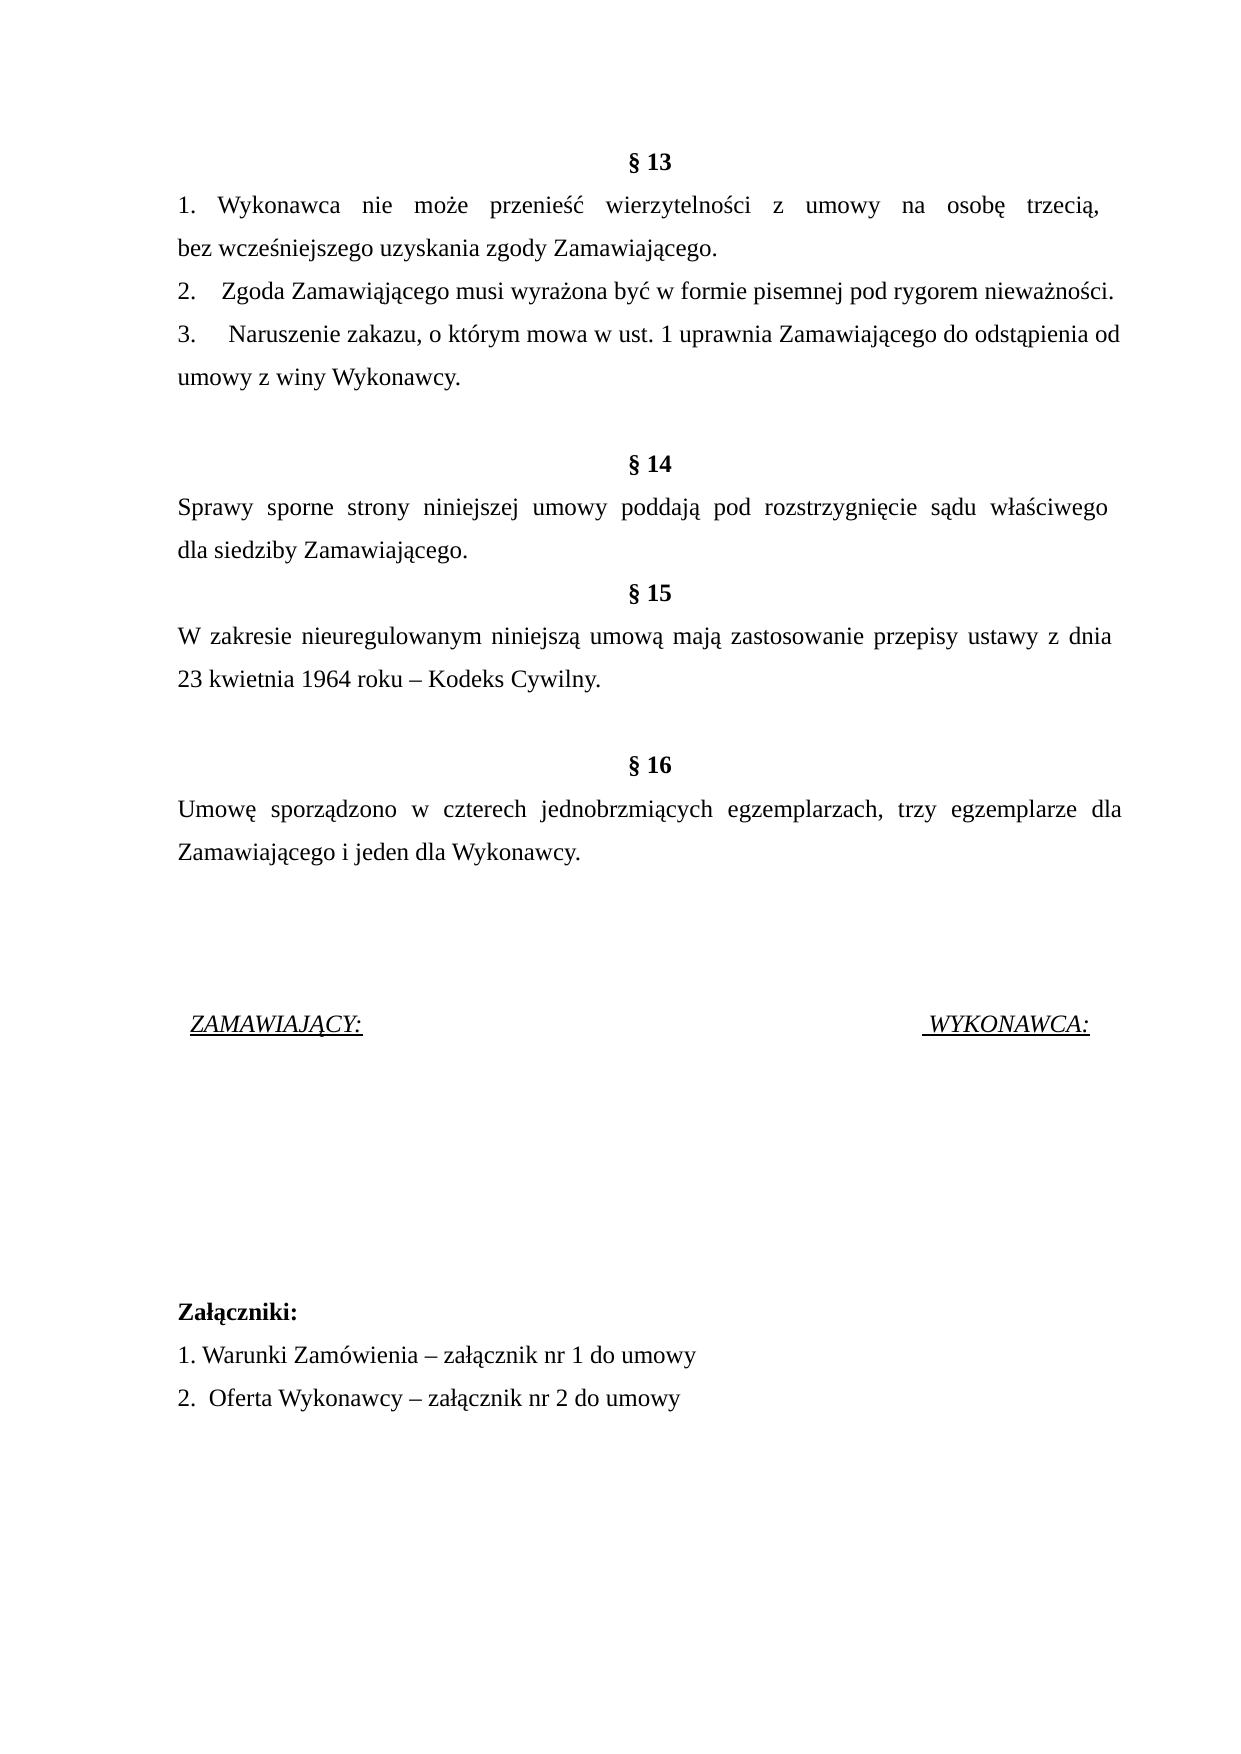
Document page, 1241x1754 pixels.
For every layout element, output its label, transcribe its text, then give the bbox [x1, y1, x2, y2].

text 3. Naruszenie zakazu, o którym mowa w ust. 1 uprawnia Zamawiającego do odstąpienia od umowy z winy Wykonawcy. [177, 319, 1122, 391]
text W zakresie nieuregulowanym niniejszą umową mają zastosowanie przepisy ustawy z dnia 23 kwietnia 1964 roku – Kodeks Cywilny. [177, 621, 1122, 693]
text 1. Wykonawca nie może przenieść wierzytelności z umowy na osobę trzecią, bez wcześniejszego uzyskania zgody Zamawiającego. [177, 190, 1122, 262]
text ZAMAWIAJĄCY: WYKONAWCA: [177, 1009, 1122, 1038]
text 2. Oferta Wykonawcy – załącznik nr 2 do umowy [177, 1383, 1122, 1412]
text 1. Warunki Zamówienia – załącznik nr 1 do umowy [177, 1340, 1122, 1369]
text Sprawy sporne strony niniejszej umowy poddają pod rozstrzygnięcie sądu właściwego dla siedziby Zamawiającego. [177, 492, 1122, 564]
text § 14 [177, 449, 1122, 477]
text § 15 [177, 578, 1122, 607]
text Załączniki: [177, 1297, 1122, 1326]
text 2. Zgoda Zamawiąjącego musi wyrażona być w formie pisemnej pod rygorem nieważności. [177, 276, 1122, 305]
text § 16 [177, 751, 1122, 779]
text § 13 [177, 147, 1122, 176]
text Umowę sporządzono w czterech jednobrzmiących egzemplarzach, trzy egzemplarze dla Zamawiającego i jeden dla Wykonawcy. [177, 794, 1122, 866]
